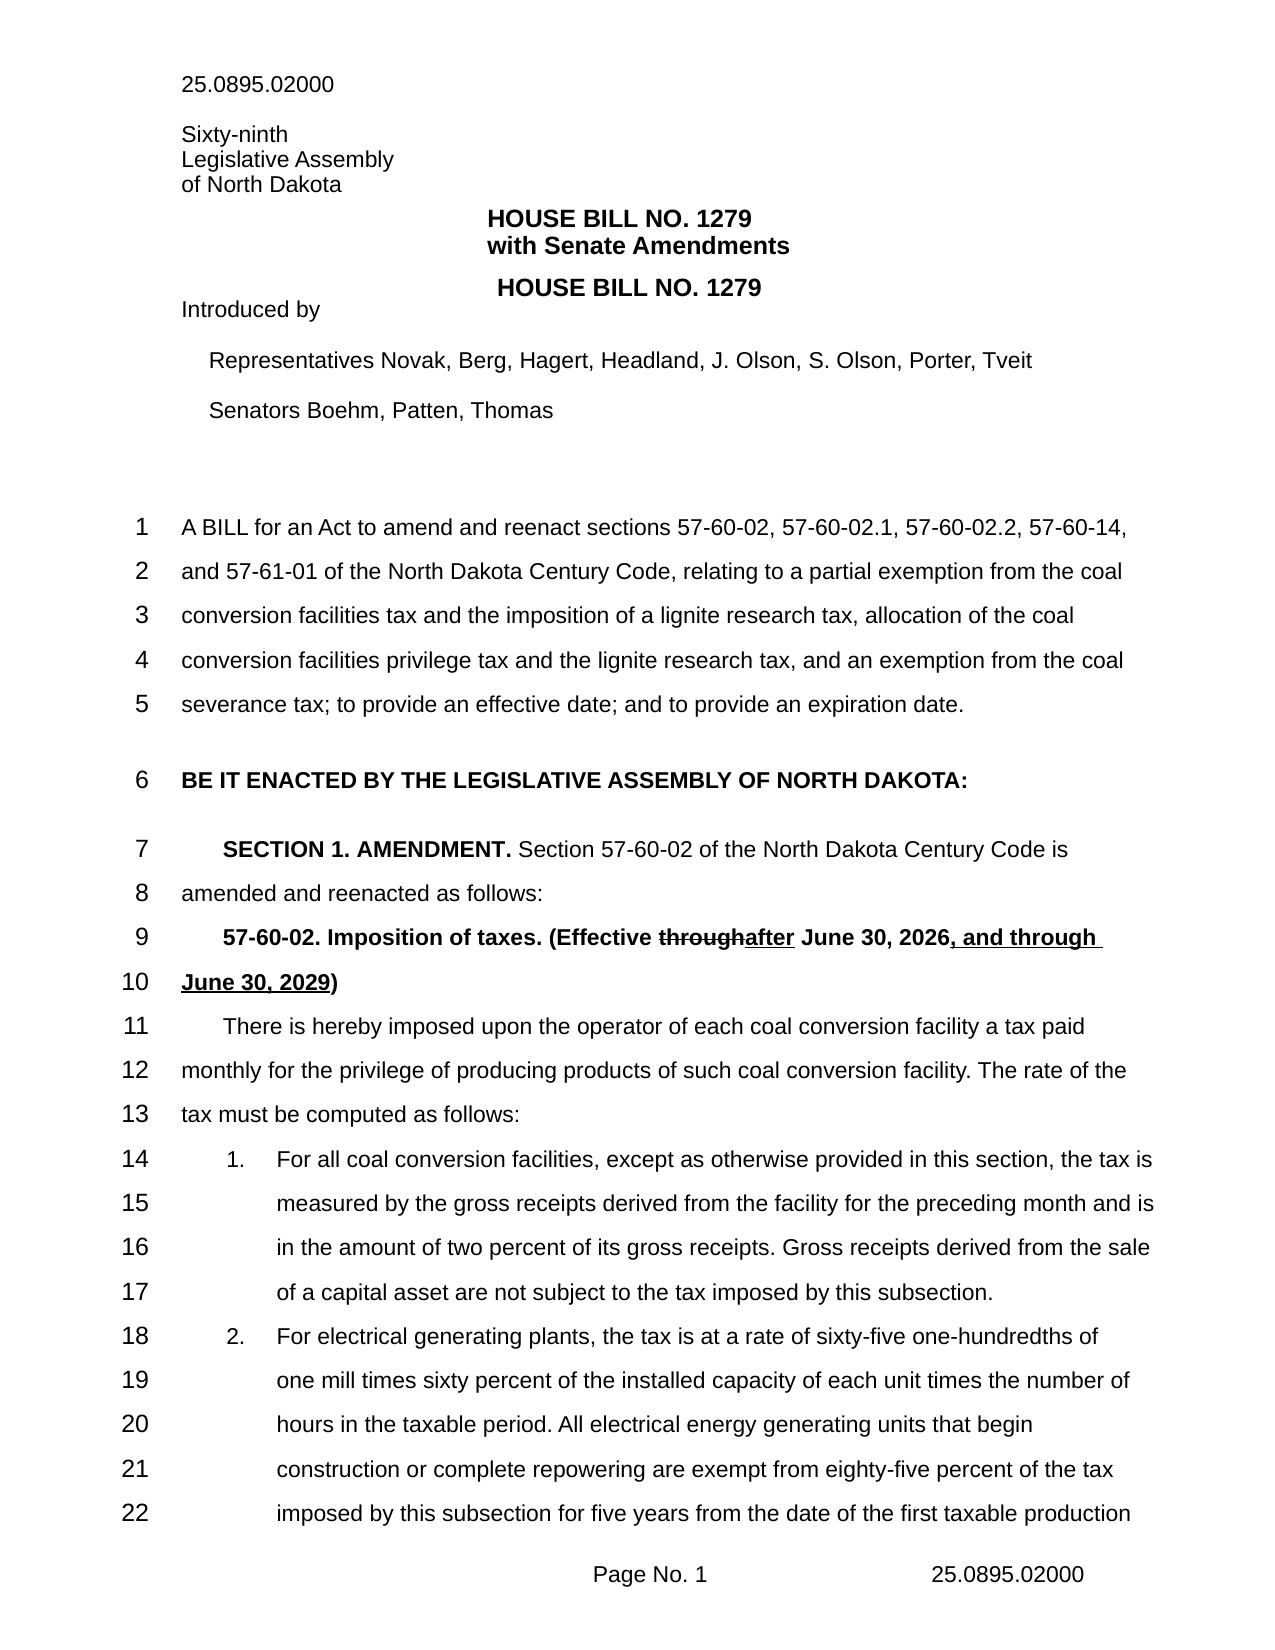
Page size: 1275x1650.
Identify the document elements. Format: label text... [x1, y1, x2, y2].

text Legislative Assembly [181, 148, 1154, 173]
text There is hereby imposed upon the operator of each coal conversion facility a tax paid monthly for the privilege of producing products of such coal conversion facility. The rate of the tax must be computed as follows: [181, 999, 1154, 1132]
subtitle 57‑60‑02. Imposition of taxes. (Effective throughafter June 30, 2026, and through June 30, 2029) [181, 910, 1154, 999]
title House BILL NO. 1279 [490, 272, 762, 301]
text BE IT ENACTED BY THE LEGISLATIVE ASSEMBLY OF NORTH DAKOTA: [181, 753, 1154, 797]
text 2. For electrical generating plants, the tax is at a rate of sixty‑five one‑hundredths of one mill times sixty percent of the installed capacity of each unit times the number of hours in the taxable period. All electrical energy generating units that begin construction or complete repowering are exempt from eighty‑five percent of the tax imposed by this subsection for five years from the date of the first taxable production [181, 1309, 1154, 1530]
text SECTION 1. AMENDMENT. Section 57‑60‑02 of the North Dakota Century Code is amended and reenacted as follows: [181, 822, 1154, 910]
text Representatives Novak, Berg, Hagert, Headland, J. Olson, S. Olson, Porter, Tveit [208, 350, 1154, 373]
text 25.0895.02000 [181, 73, 1154, 98]
text of North Dakota [181, 173, 1154, 198]
text 1. For all coal conversion facilities, except as otherwise provided in this section, the tax is measured by the gross receipts derived from the facility for the preceding month and is in the amount of two percent of its gross receipts. Gross receipts derived from the sale of a capital asset are not subject to the tax imposed by this subsection. [181, 1132, 1154, 1309]
title HOUSE BILL NO. 1279 [487, 206, 790, 233]
title A BILL for an Act to amend and reenact sections 57‑60‑02, 57‑60‑02.1, 57‑60‑02.2, 57‑60‑14, and 57‑61‑01 of the North Dakota Century Code, relating to a partial exemption from the coal conversion facilities tax and the imposition of a lignite research tax, allocation of the coal conversion facilities privilege tax and the lignite research tax, and an exemption from the coal severance tax; to provide an effective date; and to provide an expiration date. [181, 500, 1154, 721]
title with Senate Amendments [487, 233, 790, 260]
text Sixty-ninth [181, 123, 1154, 148]
text Introduced by [181, 298, 1154, 323]
text Senators Boehm, Patten, Thomas [208, 400, 1154, 423]
